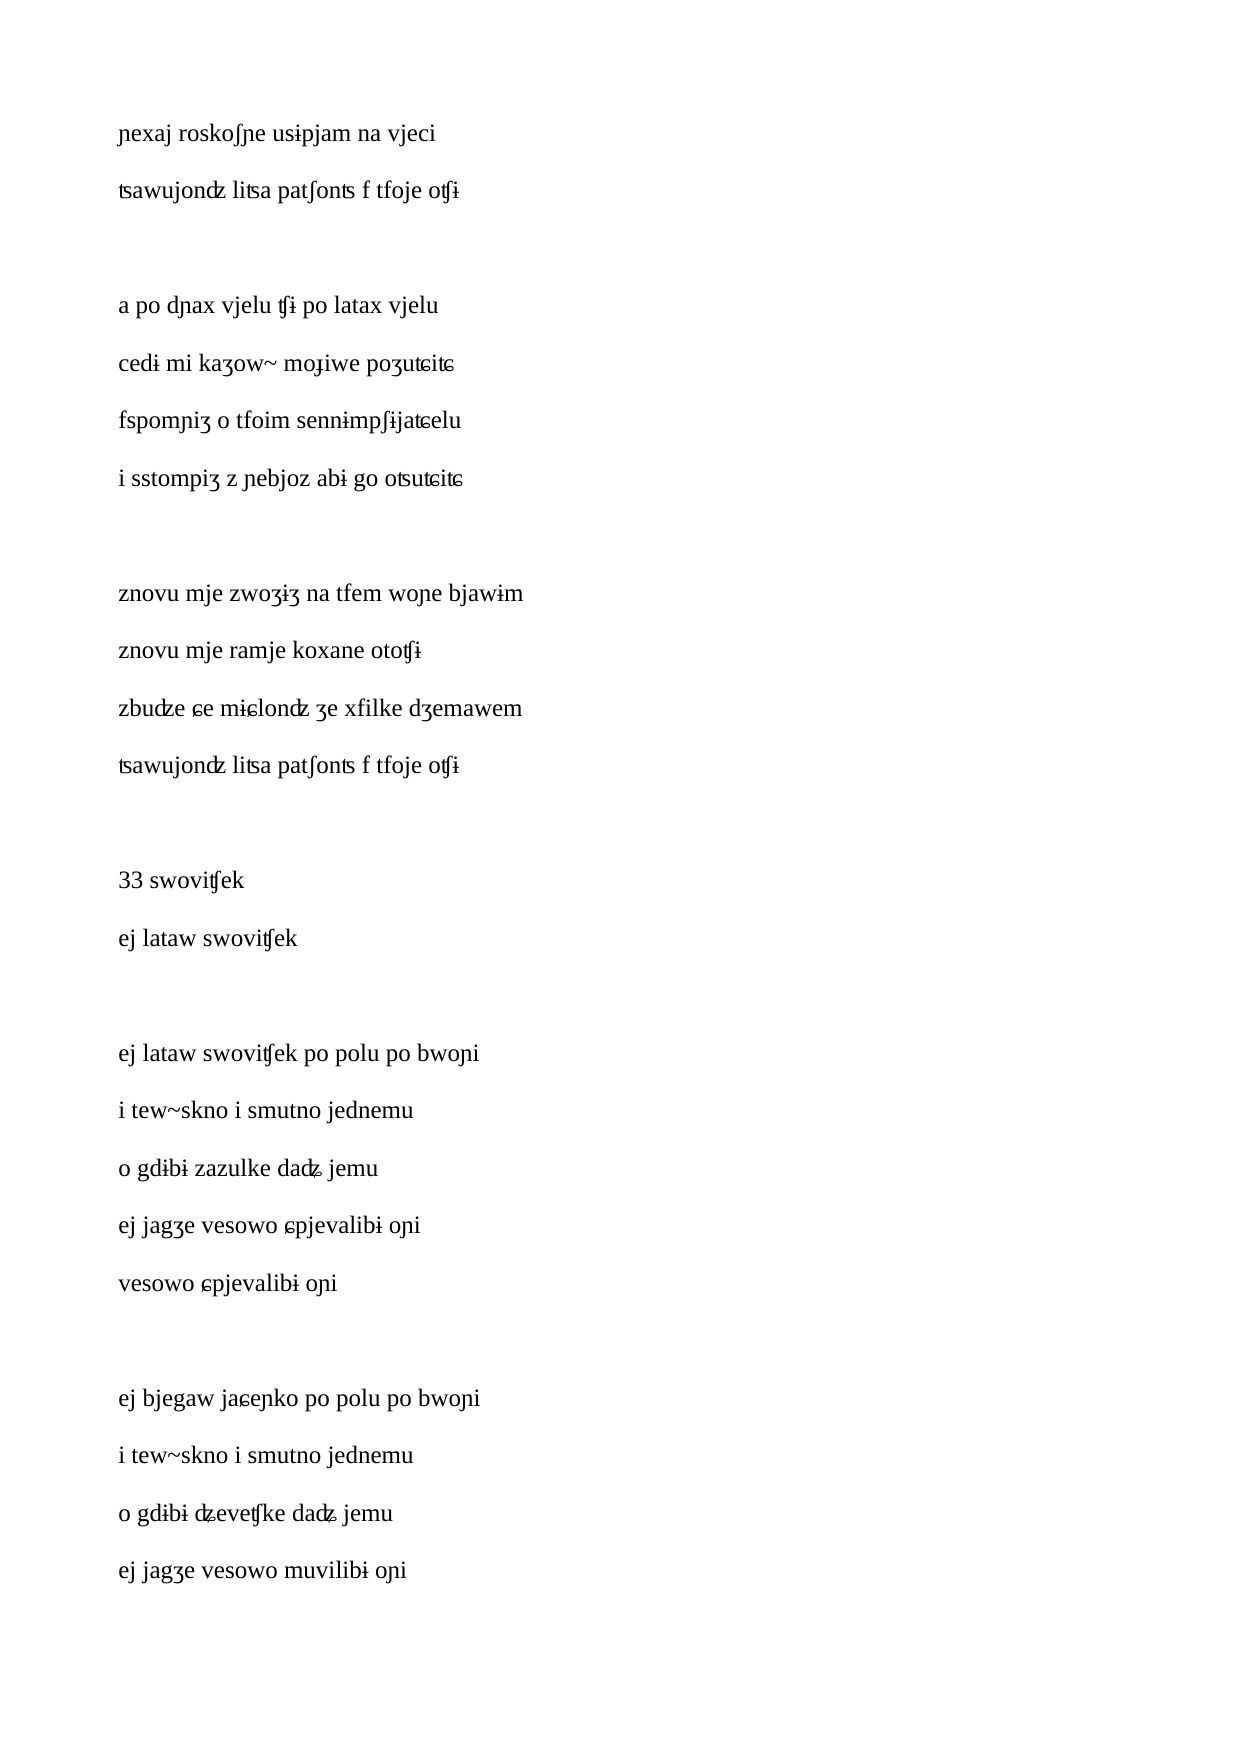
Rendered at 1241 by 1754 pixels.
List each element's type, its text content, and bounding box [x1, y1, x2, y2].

text ɲexaj roskoʃɲe usɨpjam na vjeci ʦawujonʣ liʦa patʃonʦ f tfoje oʧɨ a po dɲax vjelu ʧɨ po latax vjelu cedɨ mi kaʒow~ moɟiwe poʒuʨiʨ fspomɲiʒ o tfoim sennɨmpʃɨjaʨelu i sstompiʒ z ɲebjoz abɨ go oʦuʨiʨ znovu mje zwoʒɨʒ na tfem woɲe bjawɨm znovu mje ramje koxane otoʧɨ zbuʣe ɕe mɨɕlonʣ ʒe xfilke dʒemawem ʦawujonʣ liʦa patʃonʦ f tfoje oʧɨ 33 swoviʧek ej lataw swoviʧek ej lataw swoviʧek po polu po bwoɲi i tew~skno i smutno jednemu o gdɨbɨ zazulke daʥ jemu ej jagʒe vesowo ɕpjevalibɨ oɲi vesowo ɕpjevalibɨ oɲi ej bjegaw jaɕeɲko po polu po bwoɲi i tew~skno i smutno jednemu o gdɨbɨ ʥeveʧke daʥ jemu ej jagʒe vesowo muvilibɨ oɲi [118, 118, 1122, 1613]
